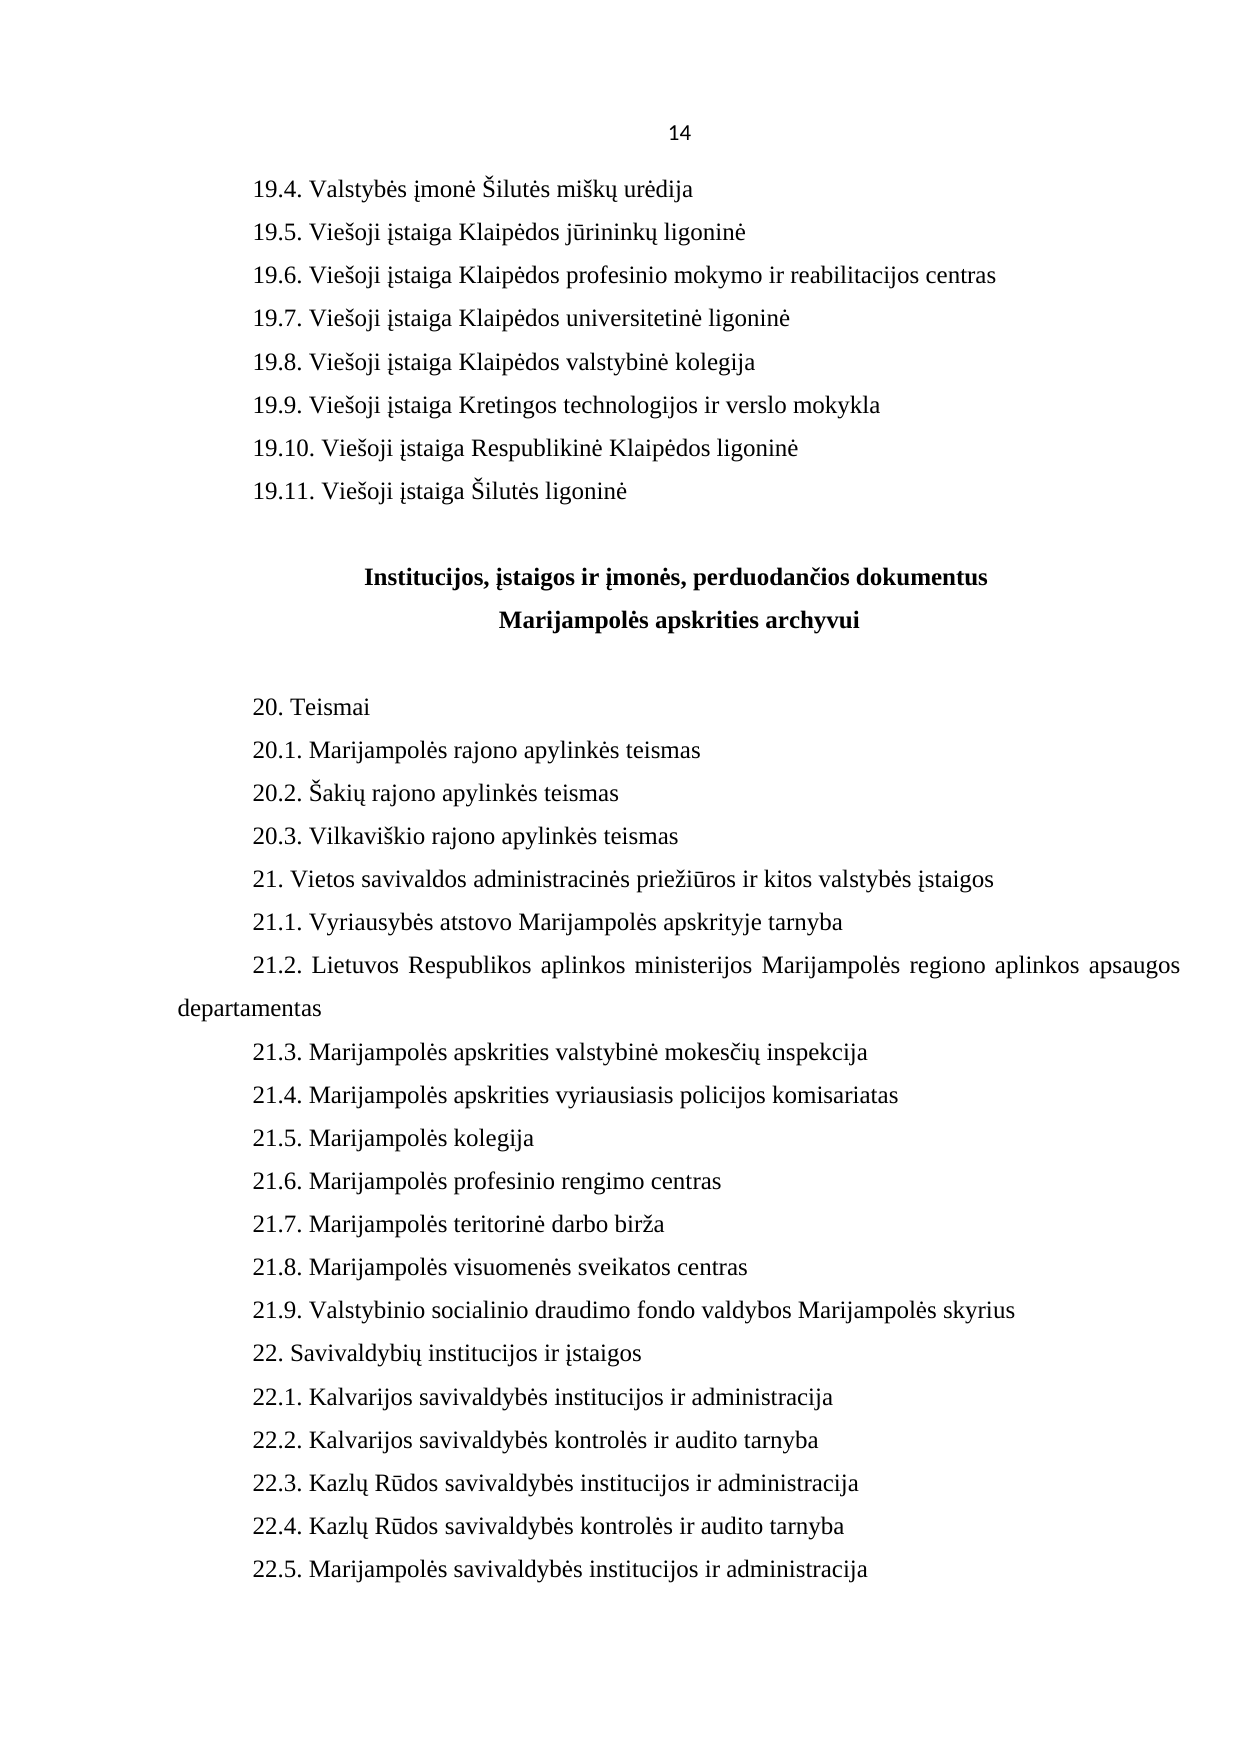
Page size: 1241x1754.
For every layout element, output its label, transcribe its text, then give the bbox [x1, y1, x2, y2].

text 19.4. Valstybės įmonė Šilutės miškų urėdija [177, 174, 1181, 203]
text 19.10. Viešoji įstaiga Respublikinė Klaipėdos ligoninė [177, 433, 1181, 462]
text 19.8. Viešoji įstaiga Klaipėdos valstybinė kolegija [177, 347, 1181, 375]
text 20.2. Šakių rajono apylinkės teismas [177, 778, 1181, 807]
text Institucijos, įstaigos ir įmonės, perduodančios dokumentus [177, 562, 1181, 591]
text 21.8. Marijampolės visuomenės sveikatos centras [177, 1252, 1181, 1281]
text 19.9. Viešoji įstaiga Kretingos technologijos ir verslo mokykla [177, 390, 1181, 418]
text 20.1. Marijampolės rajono apylinkės teismas [177, 735, 1181, 763]
text 19.5. Viešoji įstaiga Klaipėdos jūrininkų ligoninė [177, 217, 1181, 246]
text 19.11. Viešoji įstaiga Šilutės ligoninė [177, 476, 1181, 505]
text 21.6. Marijampolės profesinio rengimo centras [177, 1166, 1181, 1195]
text 22.3. Kazlų Rūdos savivaldybės institucijos ir administracija [177, 1468, 1181, 1497]
text 19.6. Viešoji įstaiga Klaipėdos profesinio mokymo ir reabilitacijos centras [177, 260, 1181, 289]
text 19.7. Viešoji įstaiga Klaipėdos universitetinė ligoninė [177, 303, 1181, 332]
text 21.9. Valstybinio socialinio draudimo fondo valdybos Marijampolės skyrius [177, 1295, 1181, 1324]
text 20. Teismai [177, 692, 1181, 720]
text 21.2. Lietuvos Respublikos aplinkos ministerijos Marijampolės regiono aplinkos apsaugos departamentas [177, 950, 1181, 1022]
text Marijampolės apskrities archyvui [177, 605, 1181, 634]
text 22.5. Marijampolės savivaldybės institucijos ir administracija [177, 1554, 1181, 1583]
text 22.1. Kalvarijos savivaldybės institucijos ir administracija [177, 1382, 1181, 1410]
text 21.4. Marijampolės apskrities vyriausiasis policijos komisariatas [177, 1080, 1181, 1108]
text 21. Vietos savivaldos administracinės priežiūros ir kitos valstybės įstaigos [177, 864, 1181, 893]
text 21.7. Marijampolės teritorinė darbo birža [177, 1209, 1181, 1238]
text 22.2. Kalvarijos savivaldybės kontrolės ir audito tarnyba [177, 1425, 1181, 1453]
text 20.3. Vilkaviškio rajono apylinkės teismas [177, 821, 1181, 850]
text 21.1. Vyriausybės atstovo Marijampolės apskrityje tarnyba [177, 907, 1181, 936]
text 22. Savivaldybių institucijos ir įstaigos [177, 1338, 1181, 1367]
text 21.3. Marijampolės apskrities valstybinė mokesčių inspekcija [177, 1037, 1181, 1065]
text 22.4. Kazlų Rūdos savivaldybės kontrolės ir audito tarnyba [177, 1511, 1181, 1540]
text 21.5. Marijampolės kolegija [177, 1123, 1181, 1152]
